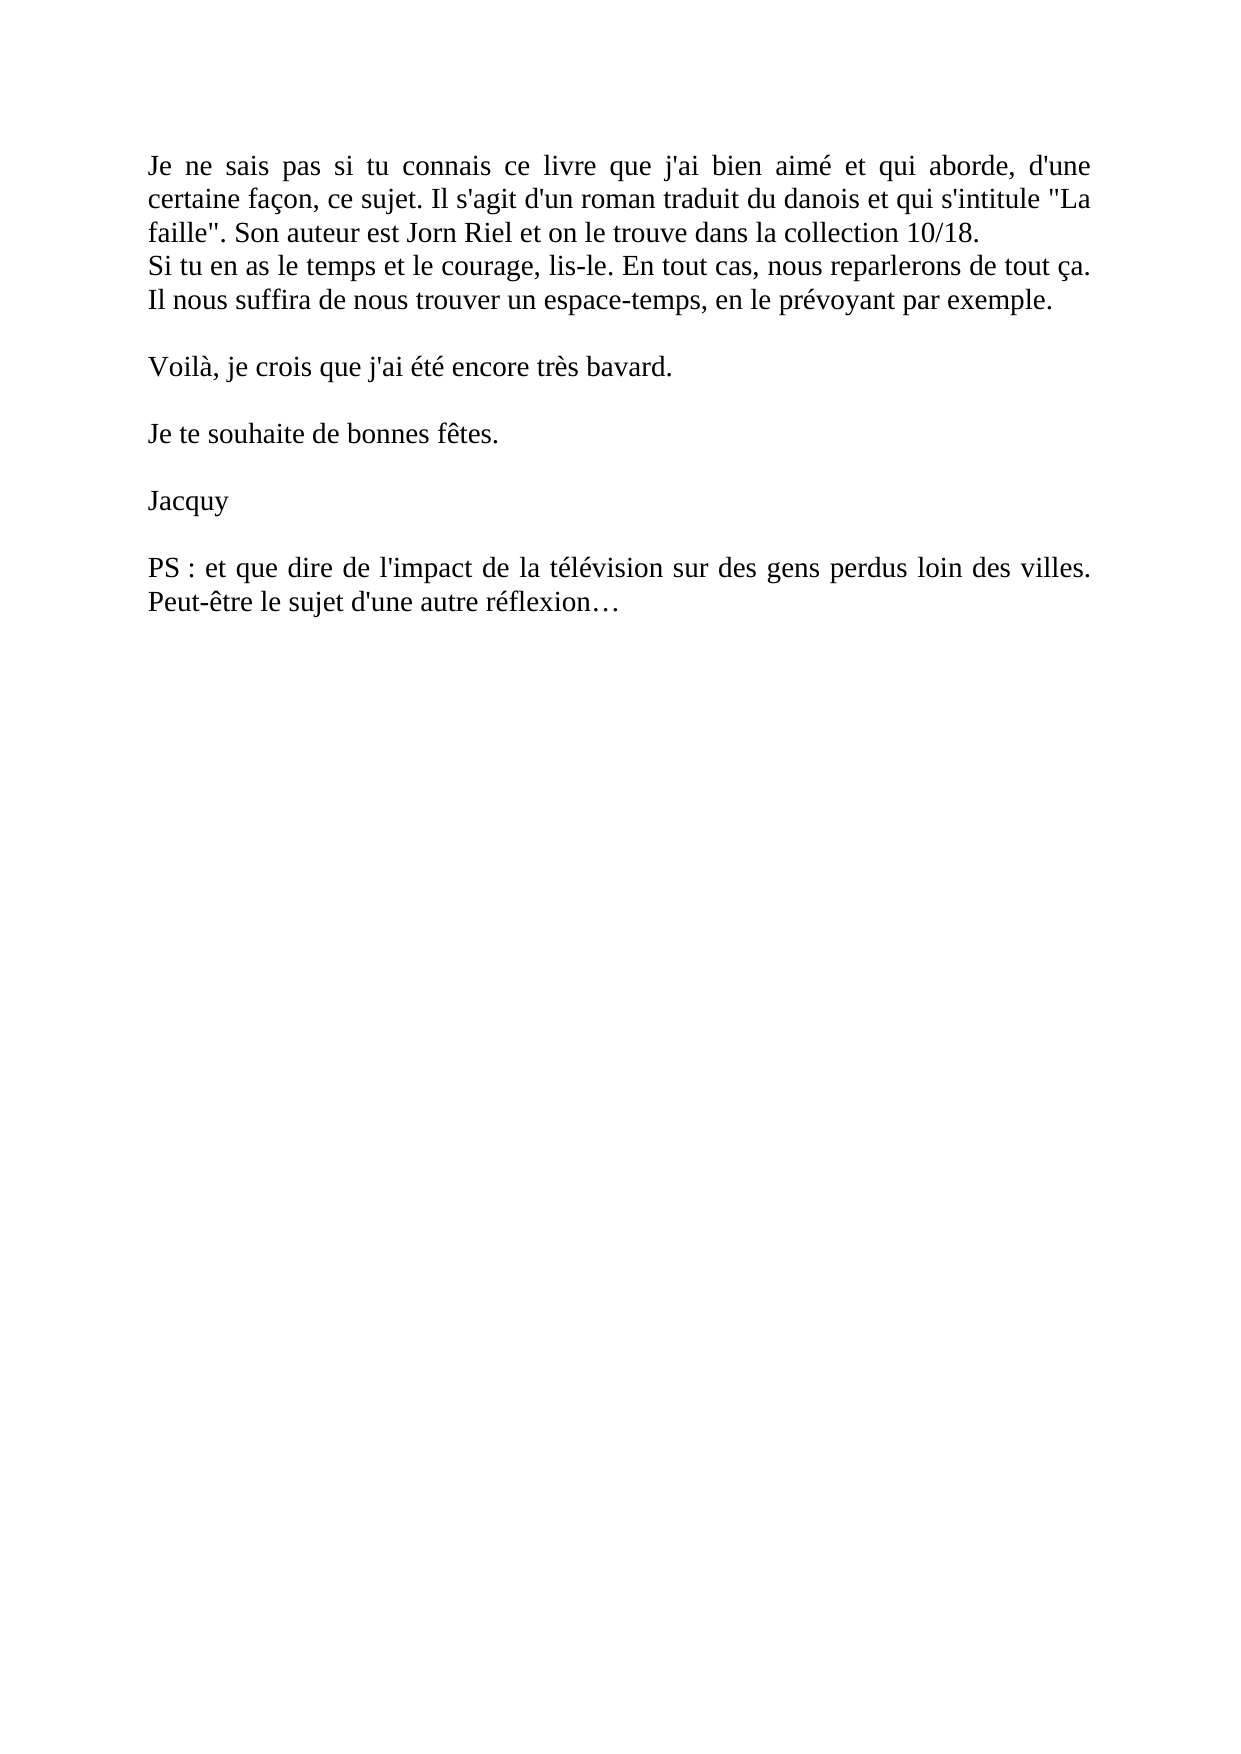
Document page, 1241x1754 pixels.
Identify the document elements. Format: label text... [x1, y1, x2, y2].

text Voilà, je crois que j'ai été encore très bavard. [148, 349, 1093, 382]
text Jacquy [148, 483, 1093, 517]
text Si tu en as le temps et le courage, lis-le. En tout cas, nous reparlerons de tout ça. Il nous suffira de nous trouver un espace-temps, en le prévoyant par exemple. [148, 248, 1093, 315]
text Je ne sais pas si tu connais ce livre que j'ai bien aimé et qui aborde, d'une certaine façon, ce sujet. Il s'agit d'un roman traduit du danois et qui s'intitule "La faille". Son auteur est Jorn Riel et on le trouve dans la collection 10/18. [148, 148, 1093, 248]
text Je te souhaite de bonnes fêtes. [148, 416, 1093, 449]
text PS : et que dire de l'impact de la télévision sur des gens perdus loin des villes. Peut-être le sujet d'une autre réflexion… [148, 550, 1093, 617]
